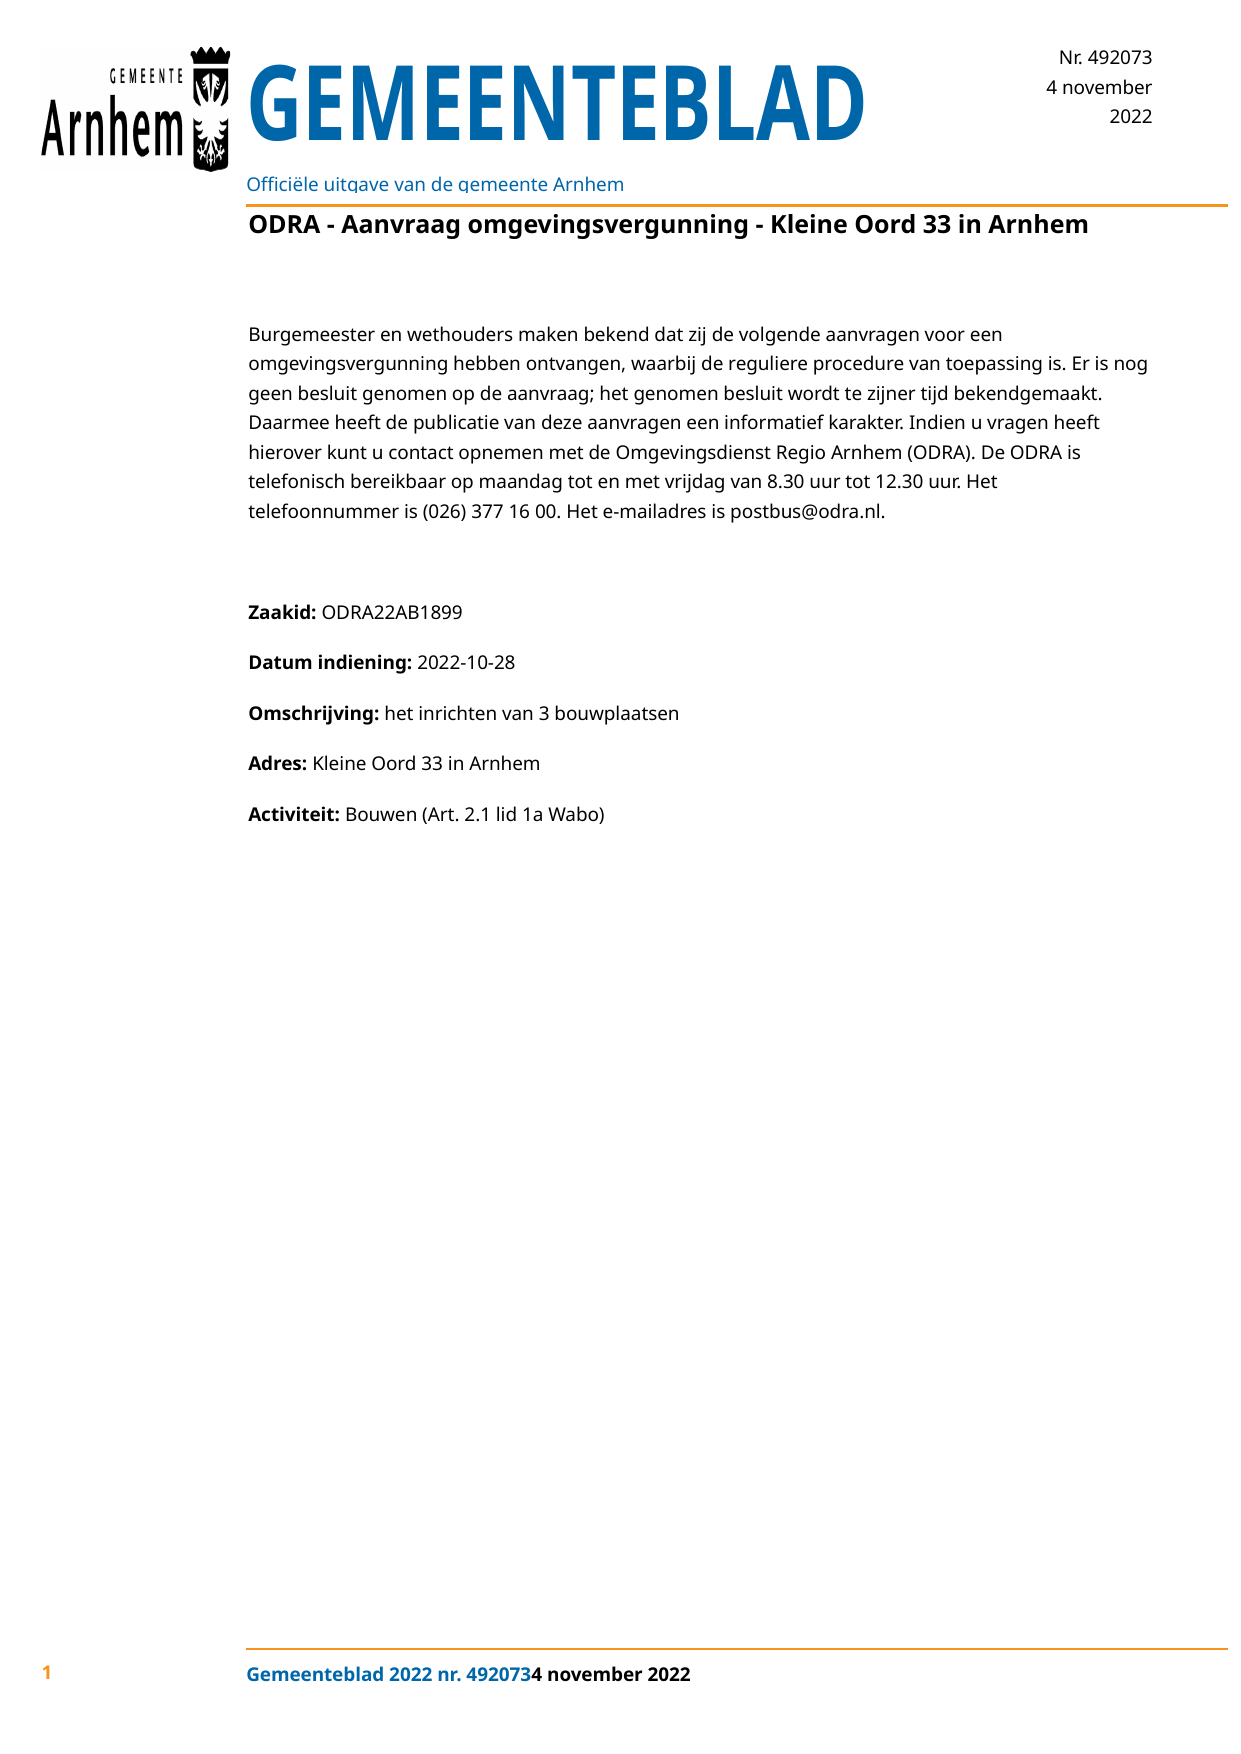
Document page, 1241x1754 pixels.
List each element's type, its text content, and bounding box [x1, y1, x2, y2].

text Adres: Kleine Oord 33 in Arnhem [248, 750, 1152, 776]
picture [41, 47, 231, 172]
text Omschrijving: het inrichten van 3 bouwplaatsen [248, 700, 1152, 726]
text Activiteit: Bouwen (Art. 2.1 lid 1a Wabo) [248, 801, 1152, 826]
text Burgemeester en wethouders maken bekend dat zij de volgende aanvragen voor een omgevingsvergunning hebben ontvangen, waarbij de reguliere procedure van toepassing is. Er is nog geen besluit genomen op de aanvraag; het genomen besluit wordt te zijner tijd bekendgemaakt. Daarmee heeft de publicatie van deze aanvragen een informatief karakter. Indien u vragen heeft hierover kunt u contact opnemen met de Omgevingsdienst Regio Arnhem (ODRA). De ODRA is telefonisch bereikbaar op maandag tot en met vrijdag van 8.30 uur tot 12.30 uur. Het telefoonnummer is (026) 377 16 00. Het e-mailadres is postbus@odra.nl. [248, 321, 1152, 524]
text ODRA - Aanvraag omgevingsvergunning - Kleine Oord 33 in Arnhem [248, 207, 1152, 241]
text Datum indiening: 2022-10-28 [248, 649, 1152, 675]
text Zaakid: ODRA22AB1899 [248, 599, 1152, 625]
